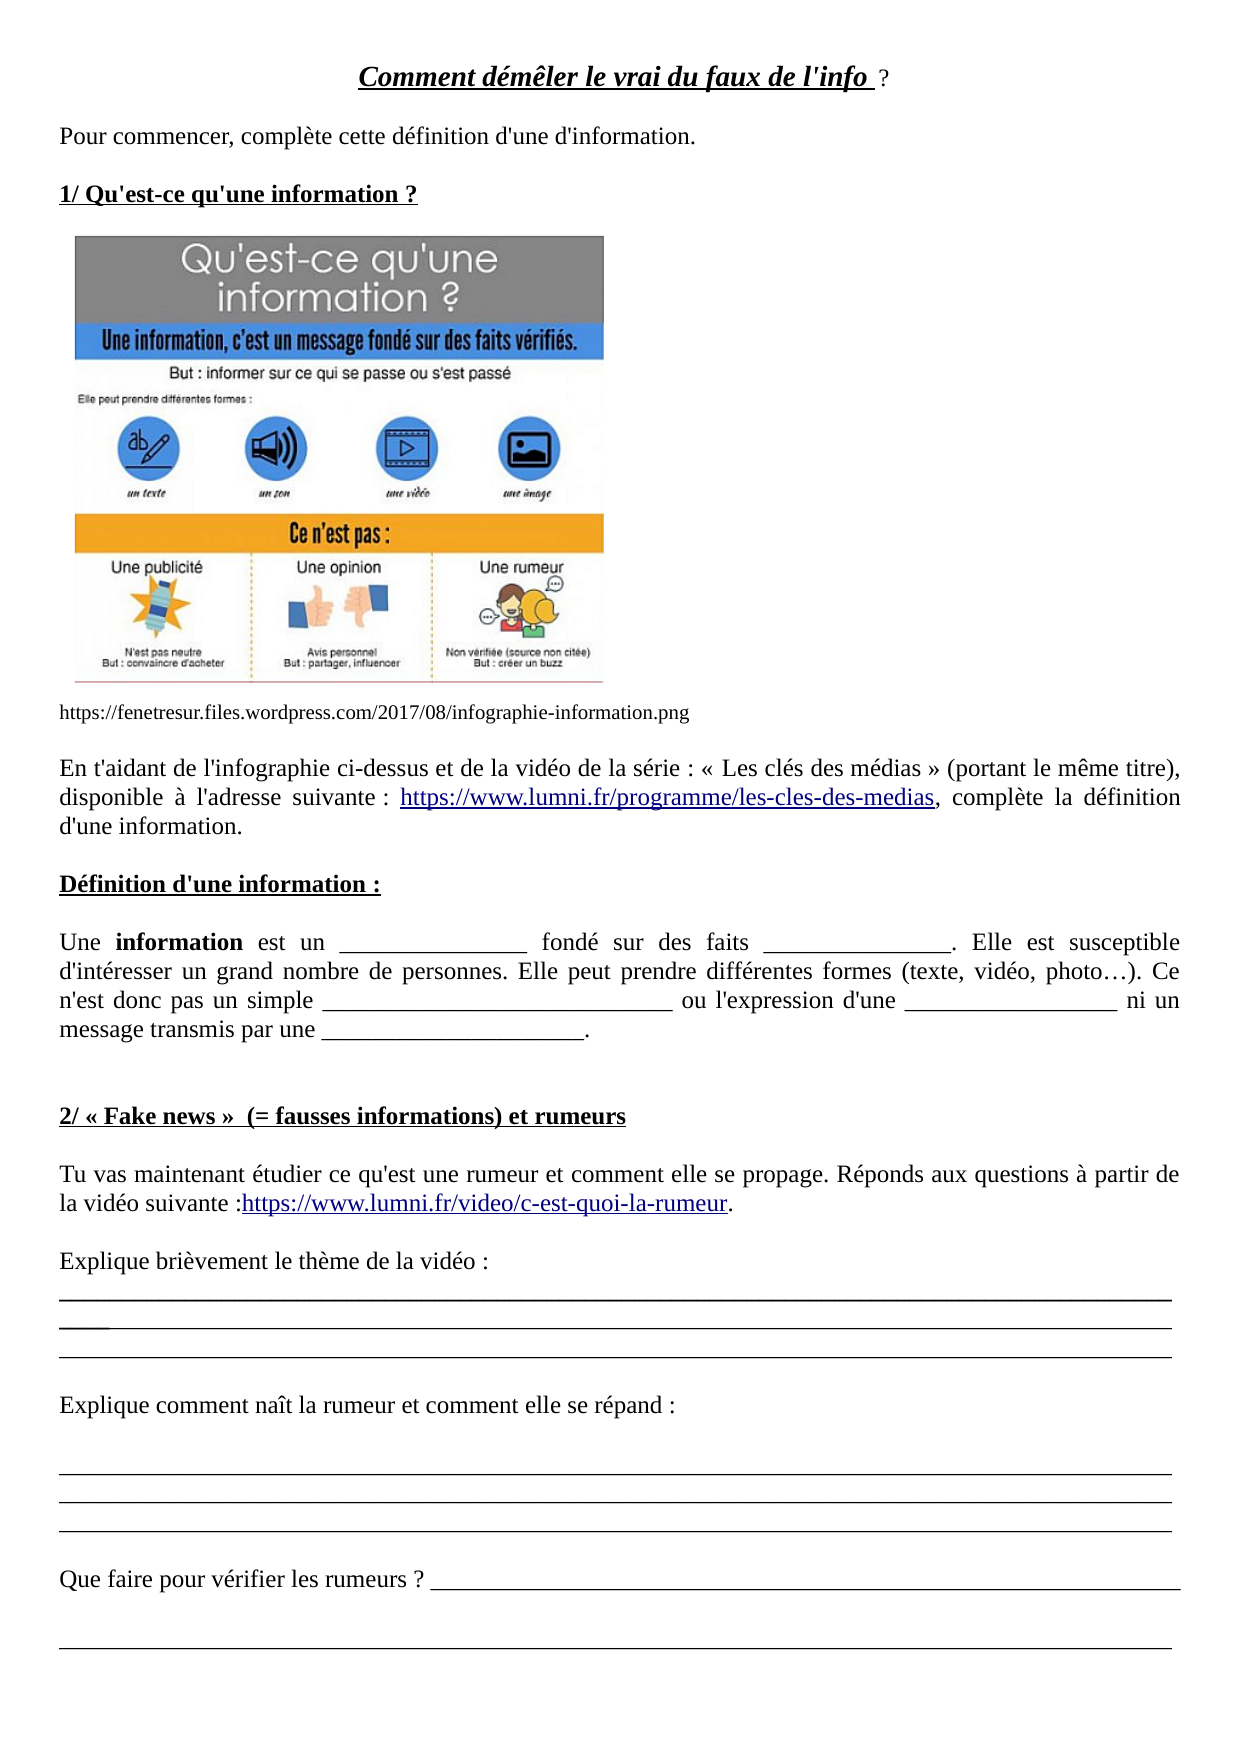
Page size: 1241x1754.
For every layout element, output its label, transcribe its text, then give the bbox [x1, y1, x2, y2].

text Comment démêler le vrai du faux de l'info ? [59, 59, 1181, 93]
text _________________________________________________________________________________________ [59, 1623, 1181, 1651]
text https://fenetresur.files.wordpress.com/2017/08/infographie-information.png [59, 237, 1181, 724]
text En t'aidant de l'infographie ci-dessus et de la vidéo de la série : « Les clés des médias » (portant le même titre), disponible à l'adresse suivante : https://www.lumni.fr/programme/les-cles-des-medias, complète la définition d'une information. [59, 753, 1181, 840]
text Pour commencer, complète cette définition d'une d'information. [59, 121, 1181, 150]
text 2/ « Fake news » (= fausses informations) et rumeurs [59, 1101, 1181, 1129]
text Définition d'une information : [59, 869, 1181, 898]
text 1/ Qu'est-ce qu'une information ? [59, 179, 1181, 208]
text _________________________________________________________________________________________ [59, 1332, 1181, 1361]
text ___________________________________________________________________________________________________________________________________________________________________________________________________________________________________________________________________________ [59, 1449, 1181, 1535]
text Que faire pour vérifier les rumeurs ? ____________________________________________________________ [59, 1564, 1181, 1593]
text Une information est un _______________ fondé sur des faits _______________. Elle est susceptible d'intéresser un grand nombre de personnes. Elle peut prendre différentes formes (texte, vidéo, photo…). Ce n'est donc pas un simple ____________________________ ou l'expression d'une _________________ ni un message transmis par une _____________________. [59, 927, 1181, 1071]
text Explique brièvement le thème de la vidéo : _________________________________________________________________________________________ [59, 1246, 1181, 1303]
text _________________________________________________________________________________________ [59, 1303, 1181, 1332]
picture [69, 225, 644, 701]
text Explique comment naît la rumeur et comment elle se répand : [59, 1390, 1181, 1419]
text Tu vas maintenant étudier ce qu'est une rumeur et comment elle se propage. Réponds aux questions à partir de la vidéo suivante :https://www.lumni.fr/video/c-est-quoi-la-rumeur. [59, 1159, 1181, 1216]
